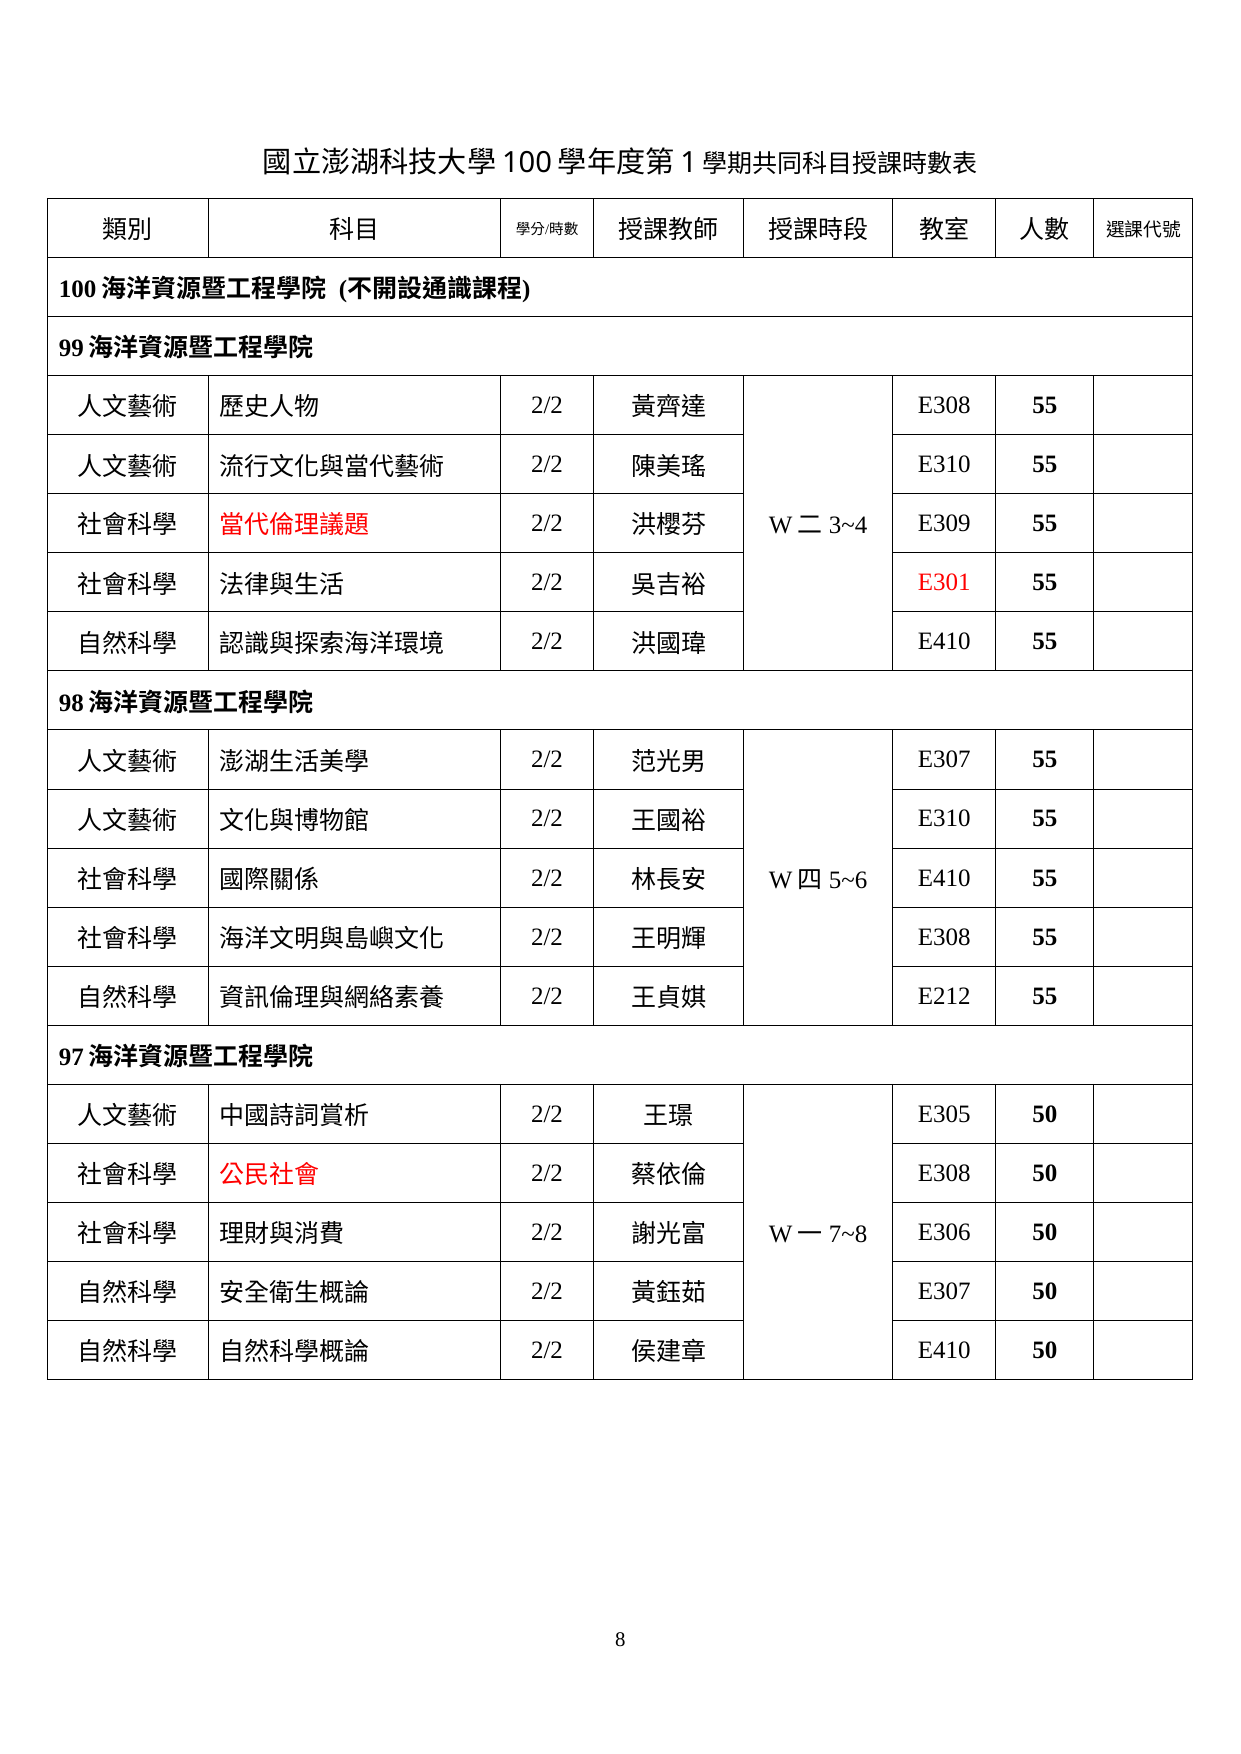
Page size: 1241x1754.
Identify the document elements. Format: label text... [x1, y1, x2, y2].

table_cell 55 [996, 849, 1093, 907]
table_cell E410 [893, 612, 995, 670]
table_cell 吳吉裕 [594, 553, 743, 611]
table_cell [1094, 435, 1192, 493]
table_cell 范光男 [594, 730, 743, 788]
table_cell 海洋文明與島嶼文化 [209, 908, 500, 966]
table_cell 50 [996, 1262, 1093, 1320]
table_cell 人文藝術 [48, 1085, 208, 1143]
table_cell E309 [893, 494, 995, 552]
table_cell 55 [996, 612, 1093, 670]
table_cell 99海洋資源暨工程學院 [48, 317, 1192, 375]
table_cell 2/2 [501, 790, 593, 847]
table_cell 55 [996, 908, 1093, 966]
table_cell 2/2 [501, 494, 593, 552]
table_cell 王國裕 [594, 790, 743, 847]
table_cell [1094, 494, 1192, 552]
table_cell [1094, 1144, 1192, 1202]
table_cell 人文藝術 [48, 790, 208, 847]
table_cell [1094, 376, 1192, 434]
table_cell 安全衛生概論 [209, 1262, 500, 1320]
table_cell 2/2 [501, 730, 593, 788]
table_cell 洪國瑋 [594, 612, 743, 670]
table_header 類別 [48, 199, 208, 257]
table_cell 人文藝術 [48, 435, 208, 493]
table_cell 社會科學 [48, 1144, 208, 1202]
table_cell E305 [893, 1085, 995, 1143]
table_header 選課代號 [1094, 199, 1192, 257]
table_cell E301 [893, 553, 995, 611]
table_cell E308 [893, 376, 995, 434]
table_cell 法律與生活 [209, 553, 500, 611]
table_cell [1094, 967, 1192, 1025]
table_cell 2/2 [501, 1321, 593, 1379]
table_cell 認識與探索海洋環境 [209, 612, 500, 670]
table_cell 2/2 [501, 1085, 593, 1143]
table_cell 50 [996, 1144, 1093, 1202]
table_cell 王明輝 [594, 908, 743, 966]
table_cell E308 [893, 1144, 995, 1202]
table_cell 社會科學 [48, 553, 208, 611]
table_cell 2/2 [501, 908, 593, 966]
table_cell 50 [996, 1203, 1093, 1261]
table_cell 50 [996, 1085, 1093, 1143]
table_header 授課教師 [594, 199, 743, 257]
table_cell 歷史人物 [209, 376, 500, 434]
table_cell 2/2 [501, 1203, 593, 1261]
table_cell 55 [996, 730, 1093, 788]
table_cell 55 [996, 553, 1093, 611]
table_cell E307 [893, 730, 995, 788]
text 國立澎湖科技大學100學年度第1學期共同科目授課時數表 [59, 123, 1181, 198]
table_cell [1094, 1203, 1192, 1261]
table_cell 侯建章 [594, 1321, 743, 1379]
table_cell E410 [893, 849, 995, 907]
table_cell 50 [996, 1321, 1093, 1379]
table_cell E410 [893, 1321, 995, 1379]
table_cell 人文藝術 [48, 376, 208, 434]
table_cell 蔡依倫 [594, 1144, 743, 1202]
table_cell 國際關係 [209, 849, 500, 907]
table_header 人數 [996, 199, 1093, 257]
table_header 授課時段 [744, 199, 892, 257]
table_cell 2/2 [501, 376, 593, 434]
table_cell E310 [893, 435, 995, 493]
table_cell 澎湖生活美學 [209, 730, 500, 788]
table_cell 流行文化與當代藝術 [209, 435, 500, 493]
table_cell 黃齊達 [594, 376, 743, 434]
table_cell 2/2 [501, 849, 593, 907]
table_cell [1094, 849, 1192, 907]
table_header 學分/時數 [501, 199, 593, 257]
table_cell E310 [893, 790, 995, 847]
table_cell E307 [893, 1262, 995, 1320]
table_cell 2/2 [501, 435, 593, 493]
table_cell 55 [996, 435, 1093, 493]
table_cell 林長安 [594, 849, 743, 907]
table_cell 社會科學 [48, 908, 208, 966]
table_cell 55 [996, 494, 1093, 552]
table_cell 理財與消費 [209, 1203, 500, 1261]
table_cell 自然科學概論 [209, 1321, 500, 1379]
table_cell 2/2 [501, 1144, 593, 1202]
table_cell 98海洋資源暨工程學院 [48, 671, 1192, 729]
table_cell 2/2 [501, 612, 593, 670]
table_cell 55 [996, 967, 1093, 1025]
table_cell [1094, 1262, 1192, 1320]
table_cell 陳美瑤 [594, 435, 743, 493]
table_cell [1094, 612, 1192, 670]
table_cell 文化與博物館 [209, 790, 500, 847]
table_cell 97海洋資源暨工程學院 [48, 1026, 1192, 1084]
table_cell 2/2 [501, 1262, 593, 1320]
table_cell [1094, 908, 1192, 966]
table_cell 55 [996, 376, 1093, 434]
table_cell 資訊倫理與網絡素養 [209, 967, 500, 1025]
table_cell W四 5~6 [744, 730, 892, 1025]
table_cell E212 [893, 967, 995, 1025]
table_cell 王璟 [594, 1085, 743, 1143]
table_cell 公民社會 [209, 1144, 500, 1202]
table_cell 謝光富 [594, 1203, 743, 1261]
table_cell [1094, 1321, 1192, 1379]
table_cell 社會科學 [48, 849, 208, 907]
table_cell 100海洋資源暨工程學院 (不開設通識課程) [48, 258, 1192, 316]
table_cell [1094, 553, 1192, 611]
table_cell W二 3~4 [744, 376, 892, 670]
table_cell 人文藝術 [48, 730, 208, 788]
table_cell 洪櫻芬 [594, 494, 743, 552]
table_cell [1094, 790, 1192, 847]
table_cell 黃鈺茹 [594, 1262, 743, 1320]
table_cell 社會科學 [48, 1203, 208, 1261]
table_cell 中國詩詞賞析 [209, 1085, 500, 1143]
table_cell 自然科學 [48, 1321, 208, 1379]
table_cell 自然科學 [48, 1262, 208, 1320]
table_cell 55 [996, 790, 1093, 847]
table_cell E306 [893, 1203, 995, 1261]
table_cell [1094, 1085, 1192, 1143]
table_cell 自然科學 [48, 612, 208, 670]
table_header 科目 [209, 199, 500, 257]
table_cell 自然科學 [48, 967, 208, 1025]
table_cell 當代倫理議題 [209, 494, 500, 552]
table_cell [1094, 730, 1192, 788]
table_header 教室 [893, 199, 995, 257]
table_cell W一 7~8 [744, 1085, 892, 1379]
table_cell E308 [893, 908, 995, 966]
table_cell 2/2 [501, 967, 593, 1025]
table_cell 社會科學 [48, 494, 208, 552]
table_cell 王貞娸 [594, 967, 743, 1025]
table_cell 2/2 [501, 553, 593, 611]
